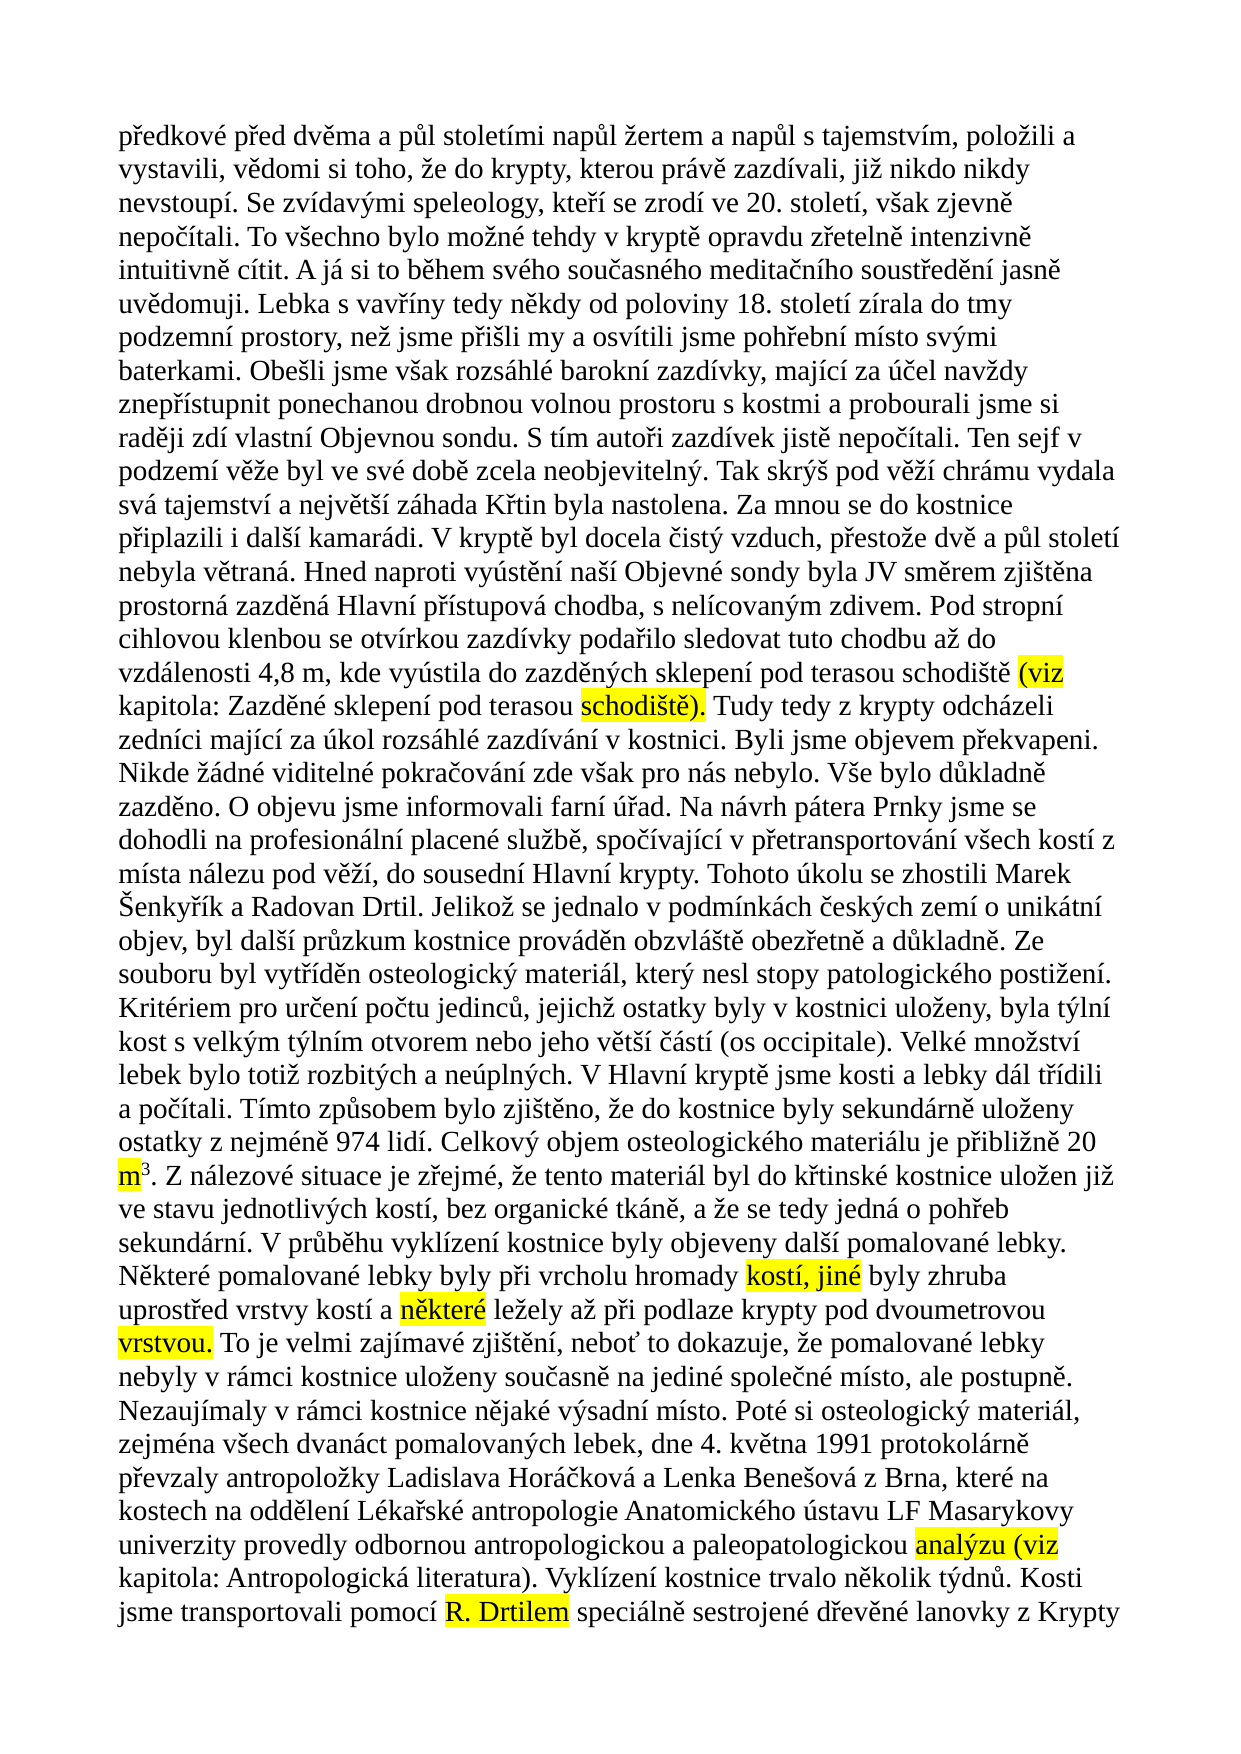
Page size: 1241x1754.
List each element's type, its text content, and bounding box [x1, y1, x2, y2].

text předkové před dvěma a půl stoletími napůl žertem a napůl s tajemstvím, položili a vystavili, vědomi si toho, že do krypty, kterou právě zazdívali, již nikdo nikdy nevstoupí. Se zvídavými speleology, kteří se zrodí ve 20. století, však zjevně nepočítali. To všechno bylo možné tehdy v kryptě opravdu zřetelně intenzivně intuitivně cítit. A já si to během svého současného meditačního soustředění jasně uvědomuji. Lebka s vavříny tedy někdy od poloviny 18. století zírala do tmy podzemní prostory, než jsme přišli my a osvítili jsme pohřební místo svými baterkami. Obešli jsme však rozsáhlé barokní zazdívky, mající za účel navždy znepřístupnit ponechanou drobnou volnou prostoru s kostmi a probourali jsme si raději zdí vlastní Objevnou sondu. S tím autoři zazdívek jistě nepočítali. Ten sejf v podzemí věže byl ve své době zcela neobjevitelný. Tak skrýš pod věží chrámu vydala svá tajemství a největší záhada Křtin byla nastolena. Za mnou se do kostnice připlazili i další kamarádi. V kryptě byl docela čistý vzduch, přestože dvě a půl století nebyla větraná. Hned naproti vyústění naší Objevné sondy byla JV směrem zjištěna prostorná zazděná Hlavní přístupová chodba, s nelícovaným zdivem. Pod stropní cihlovou klenbou se otvírkou zazdívky podařilo sledovat tuto chodbu až do vzdálenosti 4,8 m, kde vyústila do zazděných sklepení pod terasou schodiště (viz kapitola: Zazděné sklepení pod terasou schodiště). Tudy tedy z krypty odcházeli zedníci mající za úkol rozsáhlé zazdívání v kostnici. Byli jsme objevem překvapeni. Nikde žádné viditelné pokračování zde však pro nás nebylo. Vše bylo důkladně zazděno. O objevu jsme informovali farní úřad. Na návrh pátera Prnky jsme se dohodli na profesionální placené službě, spočívající v přetransportování všech kostí z místa nálezu pod věží, do sousední Hlavní krypty. Tohoto úkolu se zhostili Marek Šenkyřík a Radovan Drtil. Jelikož se jednalo v podmínkách českých zemí o unikátní objev, byl další průzkum kostnice prováděn obzvláště obezřetně a důkladně. Ze souboru byl vytříděn osteologický materiál, který nesl stopy patologického postižení. Kritériem pro určení počtu jedinců, jejichž ostatky byly v kostnici uloženy, byla týlní kost s velkým týlním otvorem nebo jeho větší částí (os occipitale). Velké množství lebek bylo totiž rozbitých a neúplných. V Hlavní kryptě jsme kosti a lebky dál třídili a počítali. Tímto způsobem bylo zjištěno, že do kostnice byly sekundárně uloženy ostatky z nejméně 974 lidí. Celkový objem osteologického materiálu je přibližně 20 m3. Z nálezové situace je zřejmé, že tento materiál byl do křtinské kostnice uložen již ve stavu jednotlivých kostí, bez organické tkáně, a že se tedy jedná o pohřeb sekundární. V průběhu vyklízení kostnice byly objeveny další pomalované lebky. Některé pomalované lebky byly při vrcholu hromady kostí, jiné byly zhruba uprostřed vrstvy kostí a některé ležely až při podlaze krypty pod dvoumetrovou vrstvou. To je velmi zajímavé zjištění, neboť to dokazuje, že pomalované lebky nebyly v rámci kostnice uloženy současně na jediné společné místo, ale postupně. Nezaujímaly v rámci kostnice nějaké výsadní místo. Poté si osteologický materiál, zejména všech dvanáct pomalovaných lebek, dne 4. května 1991 protokolárně převzaly antropoložky Ladislava Horáčková a Lenka Benešová z Brna, které na kostech na oddělení Lékařské antropologie Anatomického ústavu LF Masarykovy univerzity provedly odbornou antropologickou a paleopatologickou analýzu (viz kapitola: Antropologická literatura). Vyklízení kostnice trvalo několik týdnů. Kosti jsme transportovali pomocí R. Drtilem speciálně sestrojené dřevěné lanovky z Krypty [118, 118, 1122, 1627]
